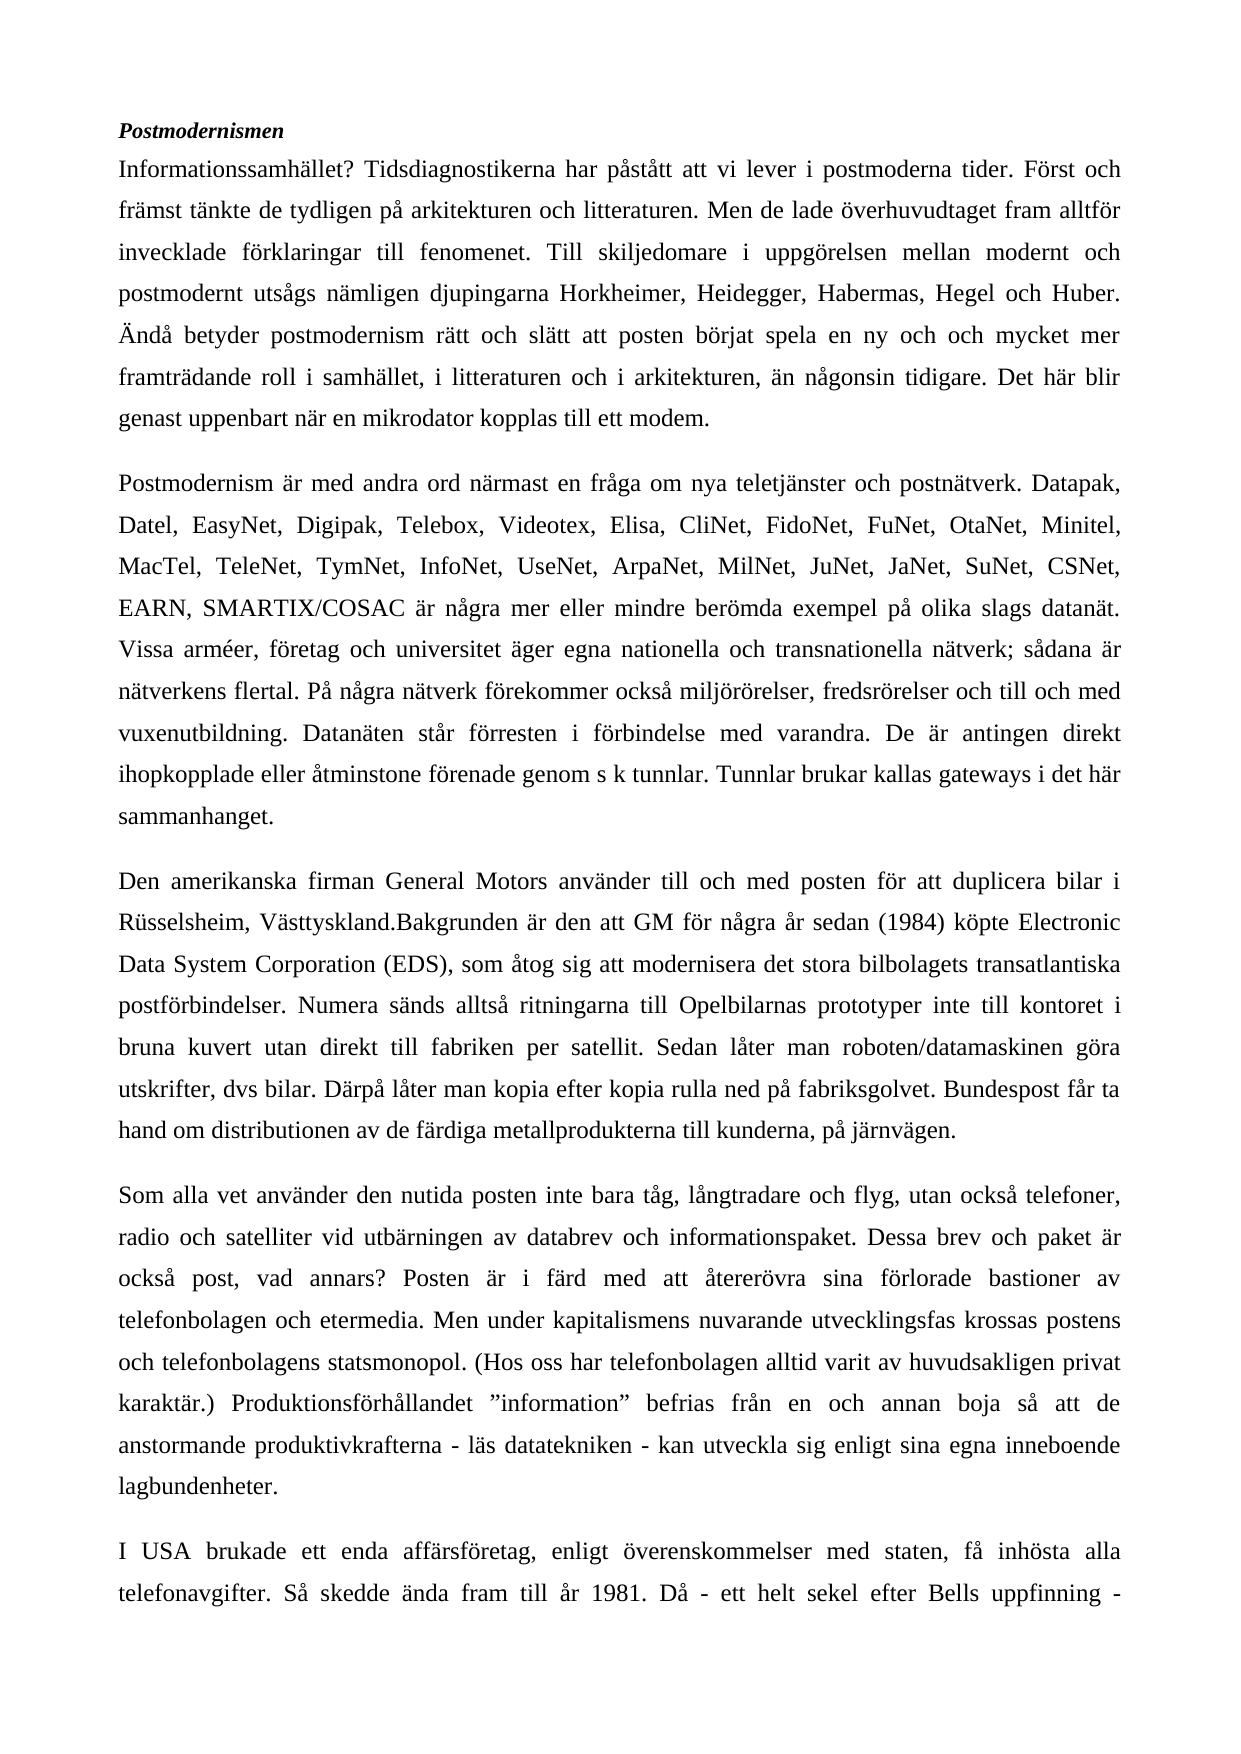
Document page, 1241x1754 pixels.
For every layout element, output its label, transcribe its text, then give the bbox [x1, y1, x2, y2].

text Som alla vet använder den nutida posten inte bara tåg, långtradare och flyg, utan också telefoner, radio och satelliter vid utbärningen av databrev och informationspaket. Dessa brev och paket är också post, vad annars? Posten är i färd med att återerövra sina förlorade bastioner av telefonbolagen och etermedia. Men under kapitalismens nuvarande utvecklingsfas krossas postens och telefonbolagens statsmonopol. (Hos oss har telefonbolagen alltid varit av huvudsakligen privat karaktär.) Produktionsförhållandet ”information” befrias från en och annan boja så att de anstormande produktivkrafterna - läs datatekniken - kan utveckla sig enligt sina egna inneboende lagbundenheter. [118, 1181, 1122, 1500]
text Postmodernism är med andra ord närmast en fråga om nya teletjänster och postnätverk. Datapak, Datel, EasyNet, Digipak, Telebox, Videotex, Elisa, CliNet, FidoNet, FuNet, OtaNet, Minitel, MacTel, TeleNet, TymNet, InfoNet, UseNet, ArpaNet, MilNet, JuNet, JaNet, SuNet, CSNet, EARN, SMARTIX/COSAC är några mer eller mindre berömda exempel på olika slags datanät. Vissa arméer, företag och universitet äger egna nationella och transnationella nätverk; sådana är nätverkens flertal. På några nätverk förekommer också miljörörelser, fredsrörelser och till och med vuxenutbildning. Datanäten står förresten i förbindelse med varandra. De är antingen direkt ihopkopplade eller åtminstone förenade genom s k tunnlar. Tunnlar brukar kallas gateways i det här sammanhanget. [118, 469, 1122, 829]
text Informationssamhället? Tidsdiagnostikerna har påstått att vi lever i postmoderna tider. Först och främst tänkte de tydligen på arkitekturen och litteraturen. Men de lade överhuvudtaget fram alltför invecklade förklaringar till fenomenet. Till skiljedomare i uppgörelsen mellan modernt och postmodernt utsågs nämligen djupingarna Horkheimer, Heidegger, Habermas, Hegel och Huber. Ändå betyder postmodernism rätt och slätt att posten börjat spela en ny och och mycket mer framträdande roll i samhället, i litteraturen och i arkitekturen, än någonsin tidigare. Det här blir genast uppenbart när en mikrodator kopplas till ett modem. [118, 155, 1122, 432]
text Den amerikanska firman General Motors använder till och med posten för att duplicera bilar i Rüsselsheim, Västtyskland.Bakgrunden är den att GM för några år sedan (1984) köpte Electronic Data System Corporation (EDS), som åtog sig att modernisera det stora bilbolagets transatlantiska postförbindelser. Numera sänds alltså ritningarna till Opelbilarnas prototyper inte till kontoret i bruna kuvert utan direkt till fabriken per satellit. Sedan låter man roboten/datamaskinen göra utskrifter, dvs bilar. Därpå låter man kopia efter kopia rulla ned på fabriksgolvet. Bundespost får ta hand om distributionen av de färdiga metallprodukterna till kunderna, på järnvägen. [118, 867, 1122, 1144]
subtitle Postmodernismen [118, 118, 1122, 143]
text I USA brukade ett enda affärsföretag, enligt överenskommelser med staten, få inhösta alla telefonavgifter. Så skedde ända fram till år 1981. Då - ett helt sekel efter Bells uppfinning [118, 1537, 1122, 1607]
